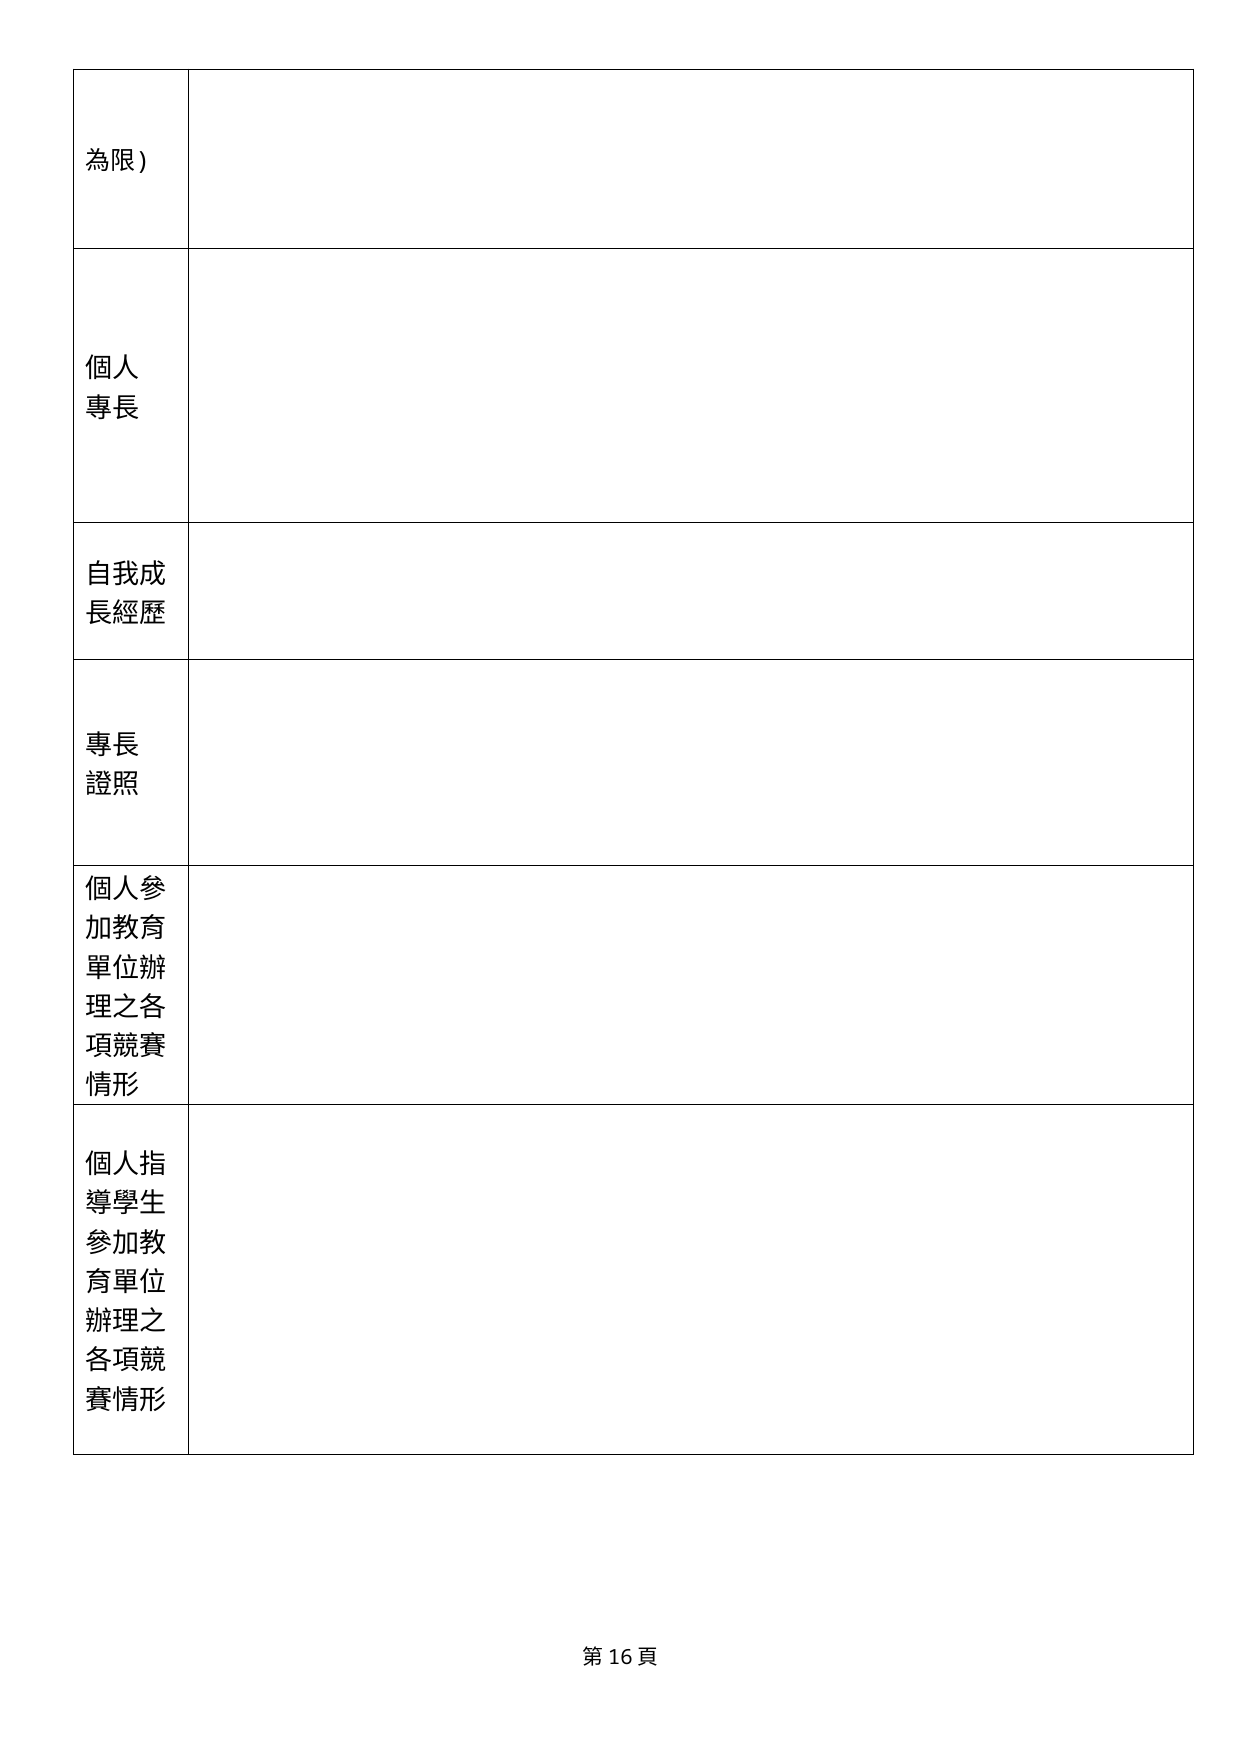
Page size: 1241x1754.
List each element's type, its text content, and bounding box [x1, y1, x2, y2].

table_cell [189, 523, 1193, 659]
table_cell [189, 70, 1193, 248]
table_cell [1194, 69, 1198, 248]
table_cell 個人 專長 [74, 249, 188, 522]
table_cell [1194, 522, 1198, 659]
table_cell [1194, 248, 1198, 522]
table_cell [1194, 865, 1198, 1104]
table_cell 自我成長經歷 [74, 523, 188, 659]
table_cell [189, 249, 1193, 522]
table_cell 為限) [74, 70, 188, 248]
table_cell [189, 660, 1193, 864]
table_cell [1194, 1104, 1198, 1454]
table_cell 個人指導學生參加教育單位辦理之各項競賽情形 [74, 1105, 188, 1454]
table_cell [1194, 659, 1198, 864]
table_cell [189, 866, 1193, 1104]
table_cell 個人參加教育單位辦理之各項競賽情形 [74, 866, 188, 1104]
table_cell 專長 證照 [74, 660, 188, 864]
table_cell [189, 1105, 1193, 1454]
